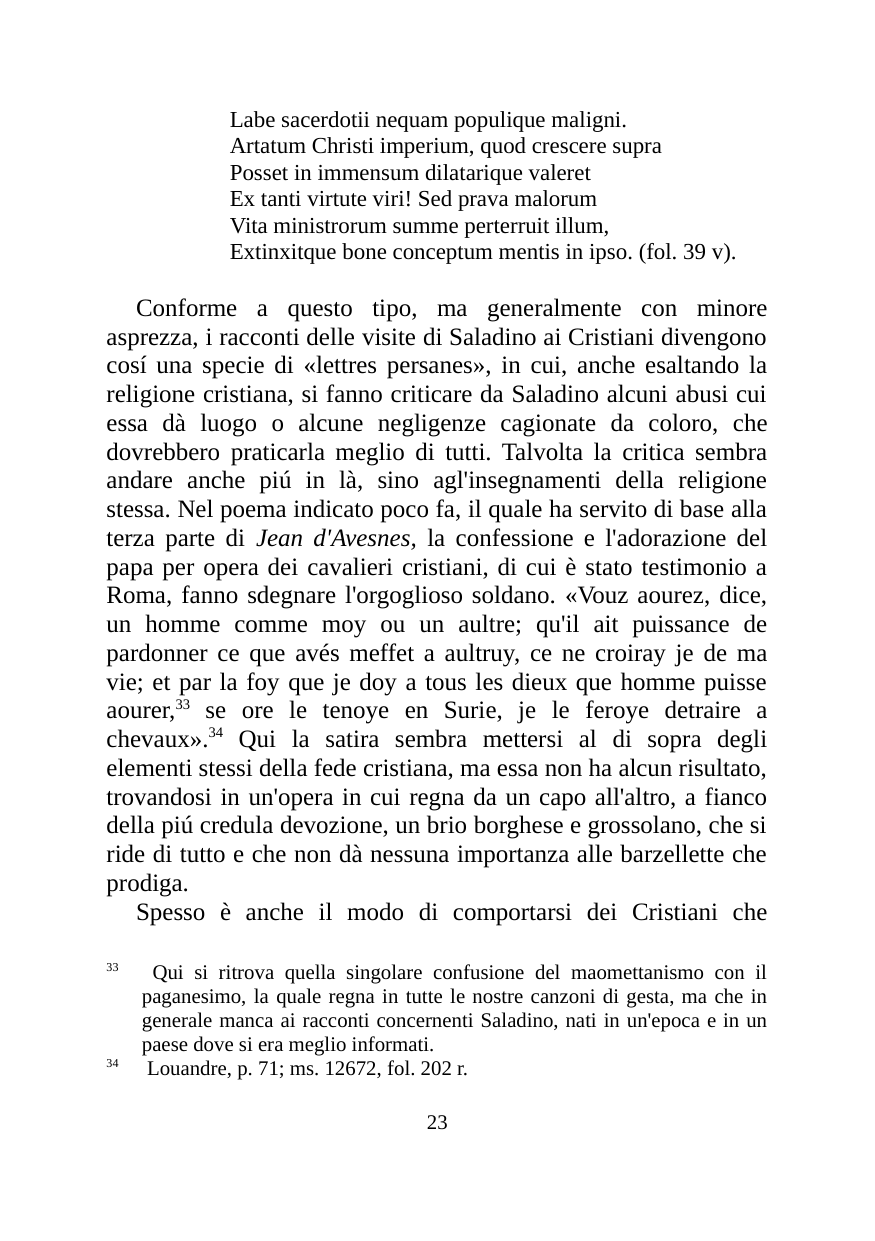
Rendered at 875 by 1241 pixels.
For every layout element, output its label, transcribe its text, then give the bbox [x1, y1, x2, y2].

text Posset in immensum dilatarique valeret [200, 159, 768, 185]
text Qui si ritrova quella singolare confusione del maomettanismo con il paganesimo, la quale regna in tutte le nostre canzoni di gesta, ma che in generale manca ai racconti concernenti Saladino, nati in un'epoca e in un paese dove si era meglio informati. [106, 960, 768, 1056]
text Vita ministrorum summe perterruit illum, [200, 212, 768, 238]
text Louandre, p. 71; ms. 12672, fol. 202 r. [106, 1056, 768, 1080]
text Artatum Christi imperium, quod crescere supra [200, 133, 768, 159]
text Ex tanti virtute viri! Sed prava malorum [200, 185, 768, 212]
text Extinxitque bone conceptum mentis in ipso. (fol. 39 v). [200, 238, 768, 264]
text Conforme a questo tipo, ma generalmente con minore asprezza, i racconti delle visite di Saladino ai Cristiani divengono cosí una specie di «lettres persanes», in cui, anche esaltando la religione cristiana, si fanno criticare da Saladino alcuni abusi cui essa dà luogo o alcune negligenze cagionate da coloro, che dovrebbero praticarla meglio di tutti. Talvolta la critica sembra andare anche piú in là, sino agl'insegnamenti della religione stessa. Nel poema indicato poco fa, il quale ha servito di base alla terza parte di Jean d'Avesnes, la confessione e l'adorazione del papa per opera dei cavalieri cristiani, di cui è stato testimonio a Roma, fanno sdegnare l'orgoglioso soldano. «Vouz aourez, dice, un homme comme moy ou un aultre; qu'il ait puissance de pardonner ce que avés meffet a aultruy, ce ne croiray je de ma vie; et par la foy que je doy a tous les dieux que homme puisse aourer, se ore le tenoye en Surie, je le feroye detraire a chevaux». Qui la satira sembra mettersi al di sopra degli elementi stessi della fede cristiana, ma essa non ha alcun risultato, trovandosi in un'opera in cui regna da un capo all'altro, a fianco della piú credula devozione, un brio borghese e grossolano, che si ride di tutto e che non dà nessuna importanza alle barzellette che prodiga. [106, 293, 768, 897]
text Labe sacerdotii nequam populique maligni. [200, 106, 768, 133]
